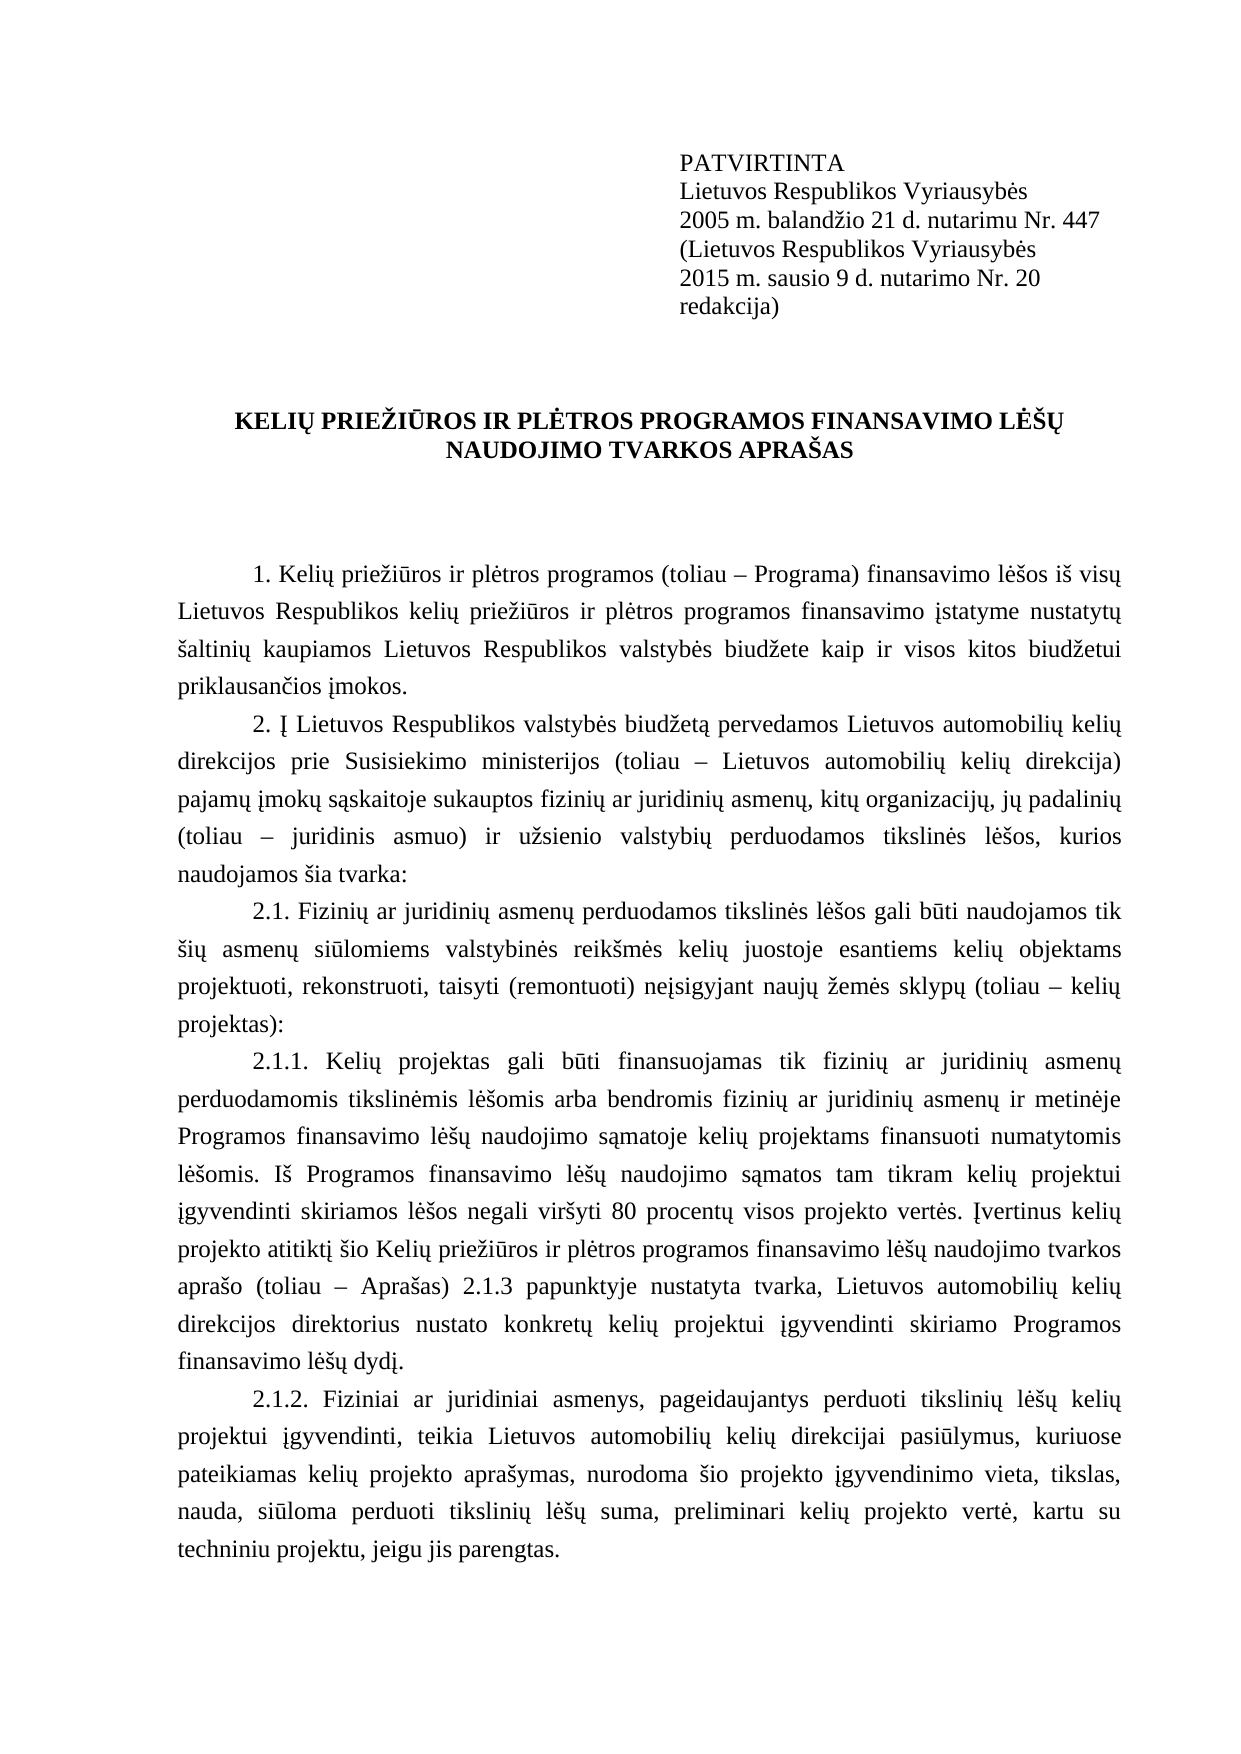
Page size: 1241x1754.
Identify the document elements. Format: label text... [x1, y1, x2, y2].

text 1. Kelių priežiūros ir plėtros programos (toliau – Programa) finansavimo lėšos iš visų Lietuvos Respublikos kelių priežiūros ir plėtros programos finansavimo įstatyme nustatytų šaltinių kaupiamos Lietuvos Respublikos valstybės biudžete kaip ir visos kitos biudžetui priklausančios įmokos. [177, 550, 1122, 700]
text 2.1.2. Fiziniai ar juridiniai asmenys, pageidaujantys perduoti tikslinių lėšų kelių projektui įgyvendinti, teikia Lietuvos automobilių kelių direkcijai pasiūlymus, kuriuose pateikiamas kelių projekto aprašymas, nurodoma šio projekto įgyvendinimo vieta, tikslas, nauda, siūloma perduoti tikslinių lėšų suma, preliminari kelių projekto vertė, kartu su techniniu projektu, jeigu jis parengtas. [177, 1375, 1122, 1563]
text 2. Į Lietuvos Respublikos valstybės biudžetą pervedamos Lietuvos automobilių kelių direkcijos prie Susisiekimo ministerijos (toliau – Lietuvos automobilių kelių direkcija) pajamų įmokų sąskaitoje sukauptos fizinių ar juridinių asmenų, kitų organizacijų, jų padalinių (toliau – juridinis asmuo) ir užsienio valstybių perduodamos tikslinės lėšos, kurios naudojamos šia tvarka: [177, 700, 1122, 888]
text KELIŲ PRIEŽIŪROS IR PLĖTROS PROGRAMOS FINANSAVIMO LĖŠŲ NAUDOJIMO TVARKOS APRAŠAS [177, 406, 1122, 464]
text PATVIRTINTA Lietuvos Respublikos Vyriausybės 2005 m. balandžio 21 d. nutarimu Nr. 447 (Lietuvos Respublikos Vyriausybės 2015 m. sausio 9 d. nutarimo Nr. 20 redakcija) [679, 148, 1122, 320]
text 2.1. Fizinių ar juridinių asmenų perduodamos tikslinės lėšos gali būti naudojamos tik šių asmenų siūlomiems valstybinės reikšmės kelių juostoje esantiems kelių objektams projektuoti, rekonstruoti, taisyti (remontuoti) neįsigyjant naujų žemės sklypų (toliau – kelių projektas): [177, 888, 1122, 1038]
text 2.1.1. Kelių projektas gali būti finansuojamas tik fizinių ar juridinių asmenų perduodamomis tikslinėmis lėšomis arba bendromis fizinių ar juridinių asmenų ir metinėje Programos finansavimo lėšų naudojimo sąmatoje kelių projektams finansuoti numatytomis lėšomis. Iš Programos finansavimo lėšų naudojimo sąmatos tam tikram kelių projektui įgyvendinti skiriamos lėšos negali viršyti 80 procentų visos projekto vertės. Įvertinus kelių projekto atitiktį šio Kelių priežiūros ir plėtros programos finansavimo lėšų naudojimo tvarkos aprašo (toliau – Aprašas) 2.1.3 papunktyje nustatyta tvarka, Lietuvos automobilių kelių direkcijos direktorius nustato konkretų kelių projektui įgyvendinti skiriamo Programos finansavimo lėšų dydį. [177, 1038, 1122, 1375]
